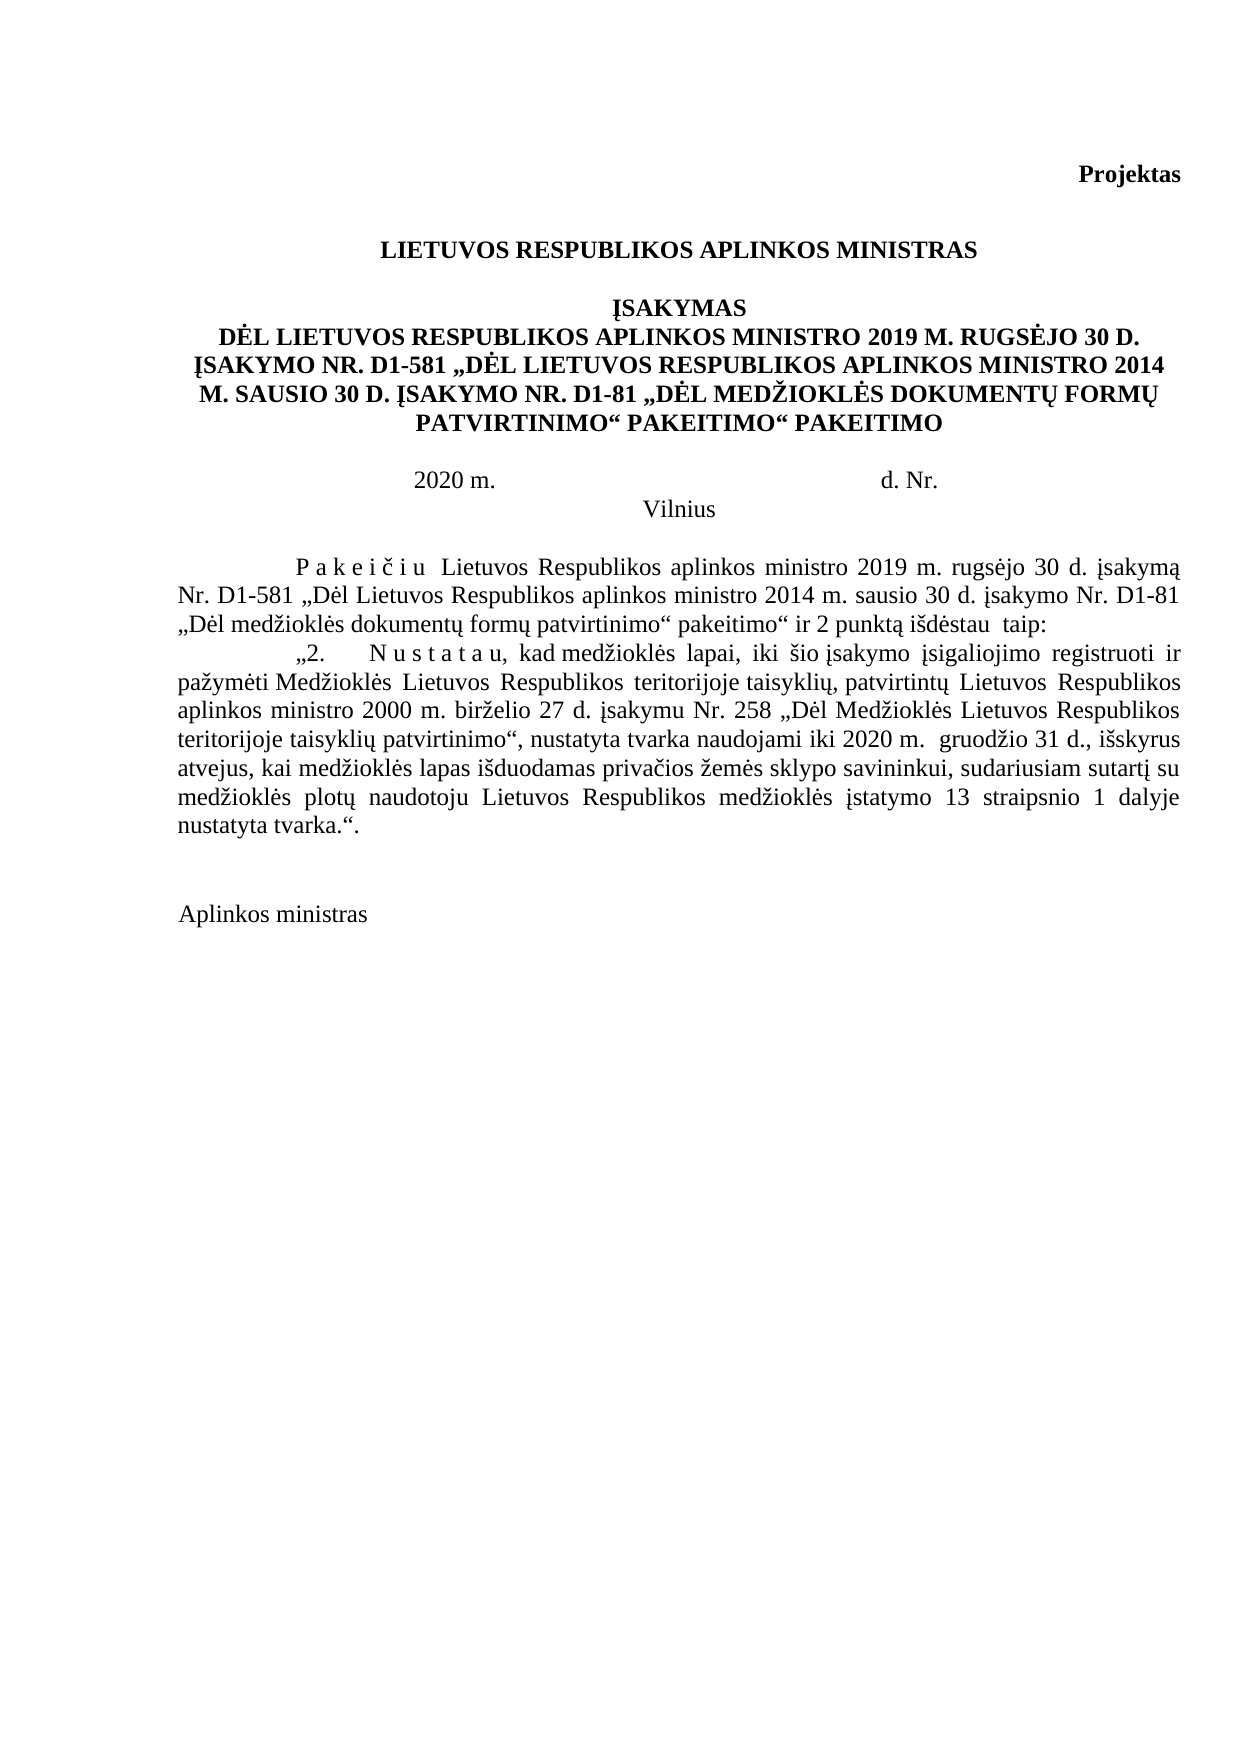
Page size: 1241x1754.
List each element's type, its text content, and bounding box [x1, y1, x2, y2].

text 2020 m. d. Nr. [177, 466, 1181, 494]
text ĮSAKYMAS [177, 293, 1181, 322]
table_header Aplinkos ministras [178, 897, 680, 928]
text Vilnius [177, 494, 1181, 523]
text DĖL LIETUVOS RESPUBLIKOS APLINKOS MINISTRo 2019 M. RUGSĖJO 30 D. ĮSAKYMO NR. D1-581 „Dėl LIETUVOS RESPUBLIKOS APLINKOS MINISTRO 2014 M. SAUSIO 30 D. ĮSAKYMO nR. d1-81 „DĖL MEDŽIOKLĖS DOKUMENTŲ FORMŲ PATVIRTINIMO“ PAKEITIMO“ PAKEITIMO [177, 322, 1181, 437]
text Projektas [175, 159, 1181, 188]
text LIETUVOS RESPUBLIKOS APLINKOS MINISTRAS [177, 236, 1181, 264]
text Pakeičiu Lietuvos Respublikos aplinkos ministro 2019 m. rugsėjo 30 d. įsakymą Nr. D1-581 „Dėl Lietuvos Respublikos aplinkos ministro 2014 m. sausio 30 d. įsakymo Nr. D1-81 „Dėl medžioklės dokumentų formų patvirtinimo“ pakeitimo“ ir 2 punktą išdėstau taip: [177, 552, 1181, 638]
text „2. Nustatau, kad medžioklės lapai, iki šio įsakymo įsigaliojimo registruoti ir pažymėti Medžioklės Lietuvos Respublikos teritorijoje taisyklių, patvirtintų Lietuvos Respublikos aplinkos ministro 2000 m. birželio 27 d. įsakymu Nr. 258 „Dėl Medžioklės Lietuvos Respublikos teritorijoje taisyklių patvirtinimo“, nustatyta tvarka naudojami iki 2020 m. gruodžio 31 d., išskyrus atvejus, kai medžioklės lapas išduodamas privačios žemės sklypo savininkui, sudariusiam sutartį su medžioklės plotų naudotoju Lietuvos Respublikos medžioklės įstatymo 13 straipsnio 1 dalyje nustatyta tvarka.“. [177, 638, 1181, 839]
